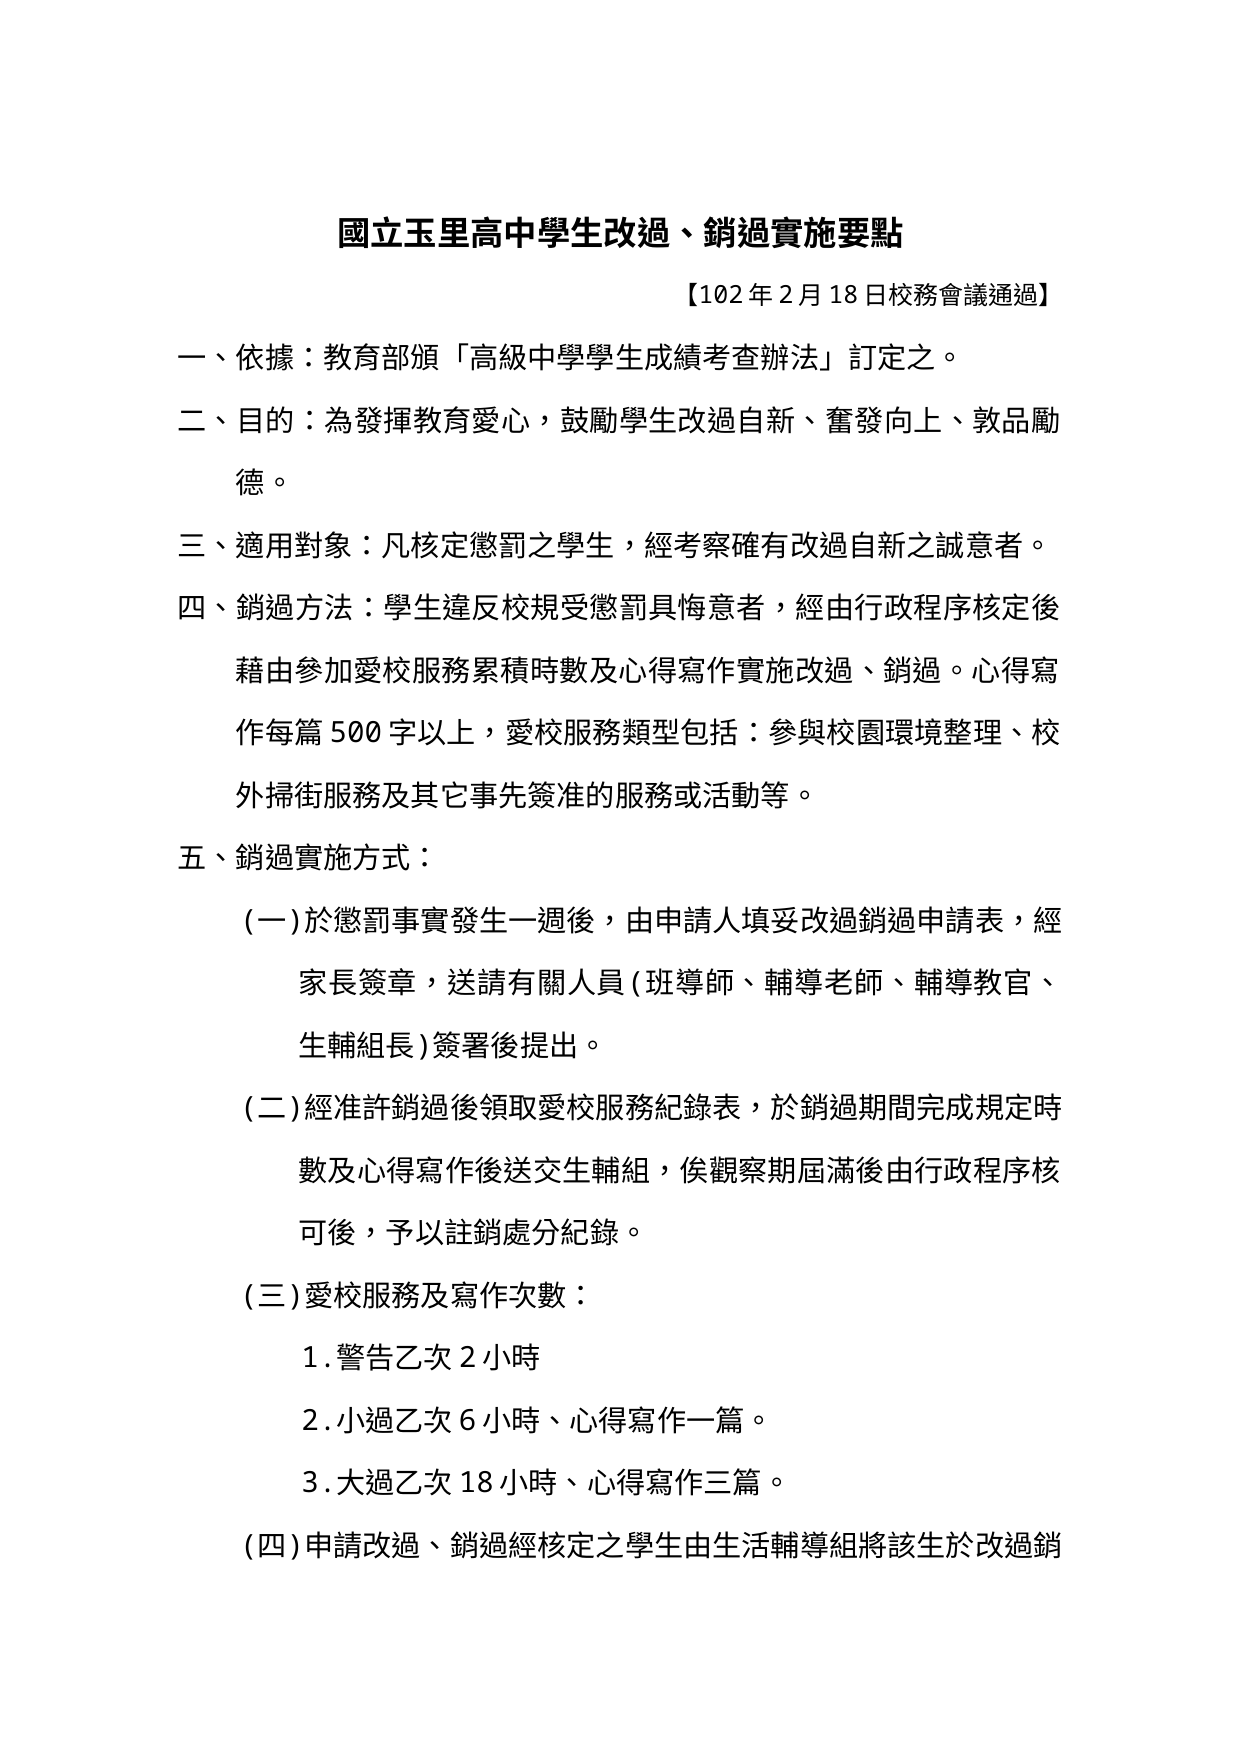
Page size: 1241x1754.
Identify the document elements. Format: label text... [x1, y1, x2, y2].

text (二)經准許銷過後領取愛校服務紀錄表，於銷過期間完成規定時數及心得寫作後送交生輔組，俟觀察期屆滿後由行政程序核可後，予以註銷處分紀錄。 [240, 1064, 1063, 1252]
text 2.小過乙次6小時、心得寫作一篇。 [301, 1377, 1063, 1439]
text 二、目的：為發揮教育愛心，鼓勵學生改過自新、奮發向上、敦品勵德。 [177, 377, 1063, 502]
text 五、銷過實施方式： [177, 814, 1063, 877]
text 四、銷過方法：學生違反校規受懲罰具悔意者，經由行政程序核定後，藉由參加愛校服務累積時數及心得寫作實施改過、銷過。心得寫作每篇500字以上，愛校服務類型包括：參與校園環境整理、校外掃街服務及其它事先簽准的服務或活動等。 [177, 564, 1063, 814]
text (三)愛校服務及寫作次數： [240, 1252, 1063, 1314]
text 3.大過乙次18小時、心得寫作三篇。 [301, 1439, 1063, 1502]
text (四)申請改過、銷過經核定之學生由生活輔導組將該生於改過銷 [240, 1502, 1063, 1564]
text 【102年2月18日校務會議通過】 [177, 252, 1063, 314]
text 1.警告乙次2小時 [301, 1314, 1063, 1377]
text 三、適用對象：凡核定懲罰之學生，經考察確有改過自新之誠意者。 [177, 502, 1063, 564]
text 一、依據：教育部頒「高級中學學生成績考查辦法」訂定之。 [177, 314, 1063, 377]
text 國立玉里高中學生改過、銷過實施要點 [177, 189, 1063, 252]
text (一)於懲罰事實發生一週後，由申請人填妥改過銷過申請表，經家長簽章，送請有關人員(班導師、輔導老師、輔導教官、生輔組長)簽署後提出。 [240, 877, 1063, 1064]
